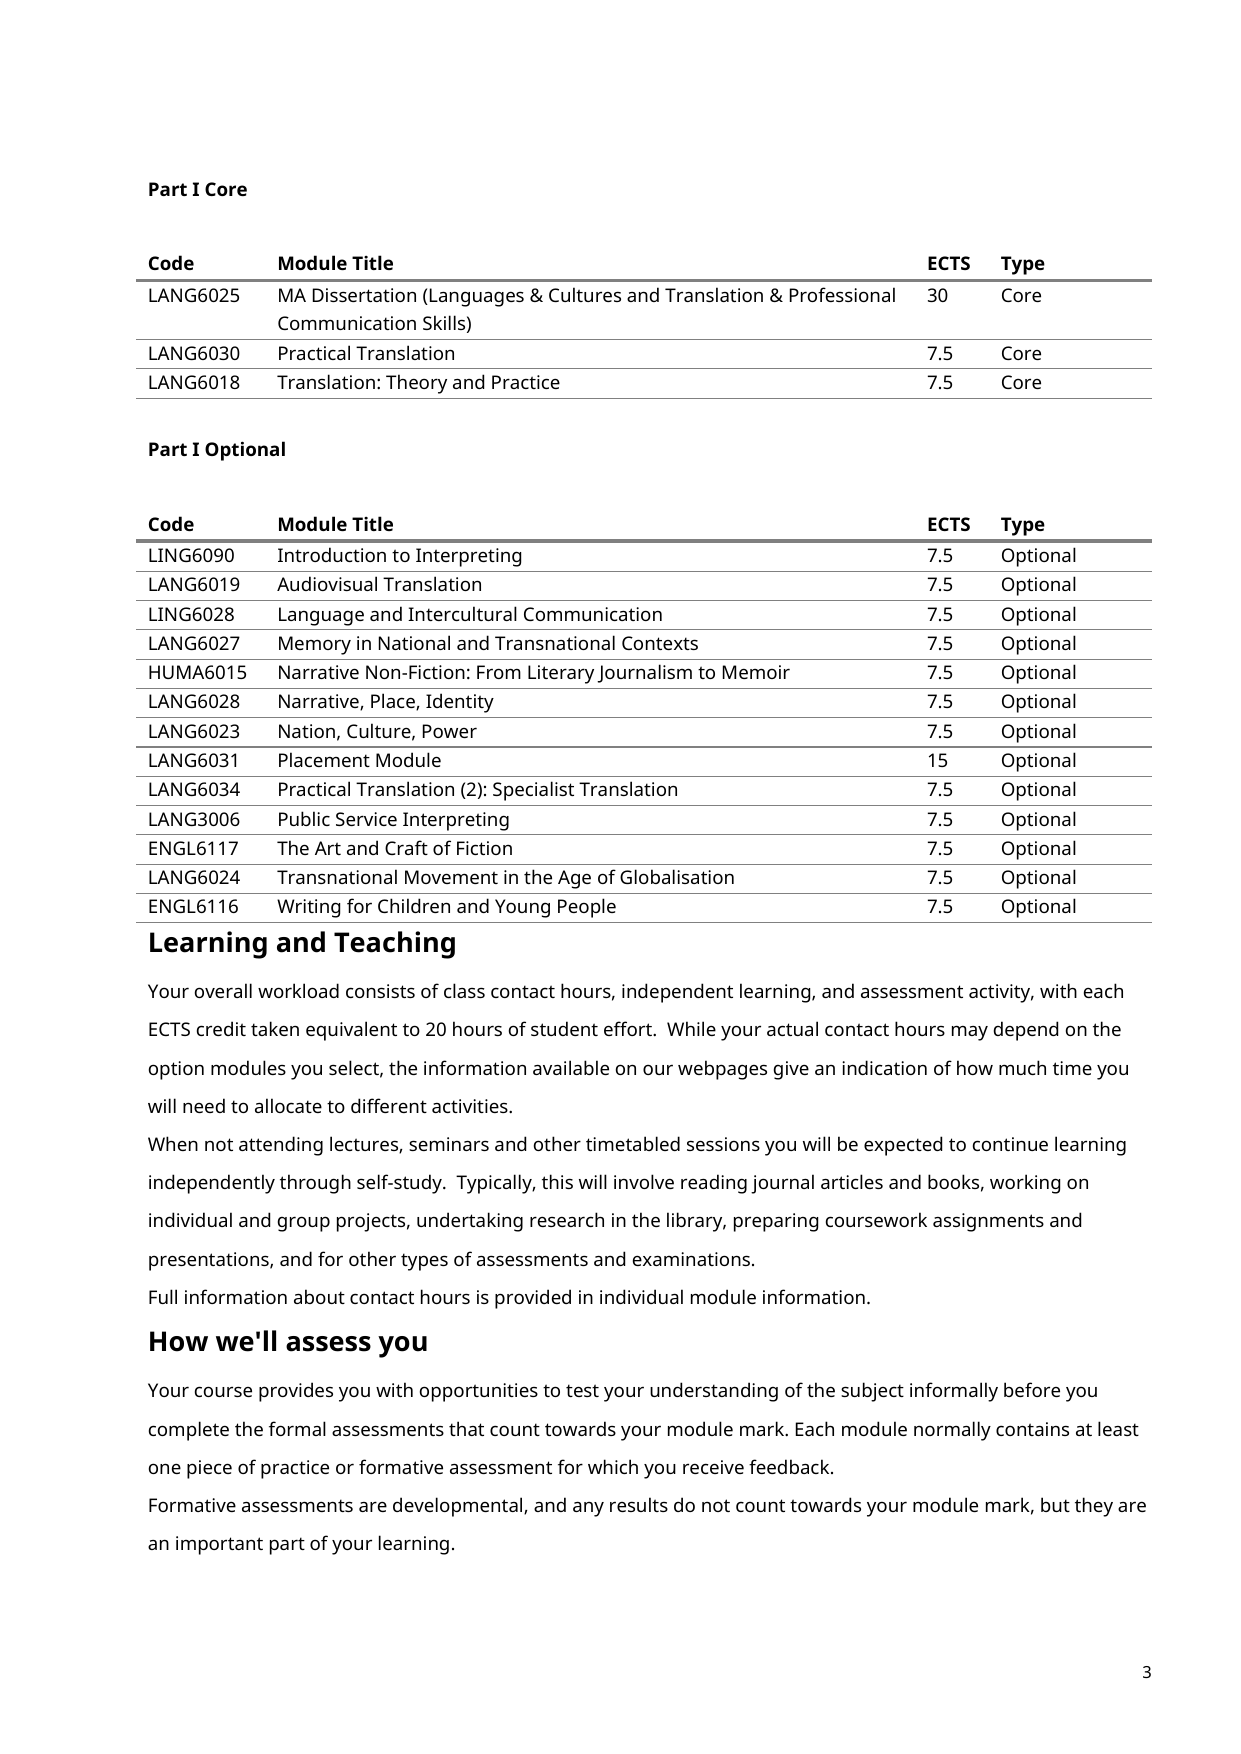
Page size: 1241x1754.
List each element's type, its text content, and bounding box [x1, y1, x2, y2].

table_cell ECTS [916, 251, 989, 279]
table_cell 7.5 [916, 894, 989, 922]
table_cell LANG6019 [136, 572, 266, 600]
table_cell Optional [989, 894, 1152, 922]
table_cell LANG6018 [136, 369, 266, 397]
table_cell 15 [916, 748, 989, 776]
table_cell LING6028 [136, 601, 266, 629]
table_cell 7.5 [916, 660, 989, 688]
table_cell 7.5 [916, 572, 989, 600]
table_cell ENGL6117 [136, 835, 266, 863]
table_cell Optional [989, 689, 1152, 717]
table_cell Module Title [266, 511, 916, 539]
table_cell Optional [989, 865, 1152, 893]
table_cell Optional [989, 572, 1152, 600]
table_cell HUMA6015 [136, 660, 266, 688]
table_cell Part I Core [136, 137, 1152, 251]
table_cell Type [989, 511, 1152, 539]
table_cell Optional [989, 777, 1152, 805]
table_cell Optional [989, 601, 1152, 629]
table_cell LANG6030 [136, 340, 266, 368]
table_cell Public Service Interpreting [266, 806, 916, 834]
table_cell LANG6027 [136, 630, 266, 658]
text When not attending lectures, seminars and other timetabled sessions you will be expected to continue learning independently through self-study. Typically, this will involve reading journal articles and books, working on individual and group projects, undertaking research in the library, preparing coursework assignments and presentations, and for other types of assessments and examinations. [148, 1131, 1152, 1271]
table_cell LANG6024 [136, 865, 266, 893]
table_cell LANG6031 [136, 748, 266, 776]
table_cell 30 [916, 282, 989, 339]
text Full information about contact hours is provided in individual module information. [148, 1284, 1152, 1310]
table_cell 7.5 [916, 835, 989, 863]
table_cell Nation, Culture, Power [266, 718, 916, 746]
table_cell LANG6034 [136, 777, 266, 805]
table_cell Memory in National and Transnational Contexts [266, 630, 916, 658]
table_cell MA Dissertation (Languages & Cultures and Translation & Professional Communication Skills) [266, 282, 916, 339]
text Formative assessments are developmental, and any results do not count towards your module mark, but they are an important part of your learning. [148, 1492, 1152, 1556]
table_cell 7.5 [916, 689, 989, 717]
table_cell Optional [989, 835, 1152, 863]
table_cell 7.5 [916, 601, 989, 629]
table_cell Translation: Theory and Practice [266, 369, 916, 397]
table_cell Type [989, 251, 1152, 279]
table_cell Placement Module [266, 748, 916, 776]
table_cell Optional [989, 748, 1152, 776]
table_cell Core [989, 340, 1152, 368]
subtitle Learning and Teaching [148, 923, 1152, 960]
table_cell Audiovisual Translation [266, 572, 916, 600]
table_cell 7.5 [916, 865, 989, 893]
table_cell Optional [989, 543, 1152, 571]
table_cell LANG6025 [136, 282, 266, 339]
table_cell Narrative, Place, Identity [266, 689, 916, 717]
table_cell Writing for Children and Young People [266, 894, 916, 922]
table_cell Optional [989, 718, 1152, 746]
table_cell Core [989, 282, 1152, 339]
table_cell 7.5 [916, 543, 989, 571]
table_cell Core [989, 369, 1152, 397]
table_cell LANG6023 [136, 718, 266, 746]
table_cell Language and Intercultural Communication [266, 601, 916, 629]
table_cell Part I Optional [136, 399, 1152, 511]
table_cell LING6090 [136, 543, 266, 571]
table_cell Practical Translation (2): Specialist Translation [266, 777, 916, 805]
table_cell Optional [989, 630, 1152, 658]
table_cell 7.5 [916, 718, 989, 746]
table_cell Module Title [266, 251, 916, 279]
table_cell ENGL6116 [136, 894, 266, 922]
table_cell LANG6028 [136, 689, 266, 717]
text Your course provides you with opportunities to test your understanding of the subject informally before you complete the formal assessments that count towards your module mark. Each module normally contains at least one piece of practice or formative assessment for which you receive feedback. [148, 1378, 1152, 1480]
table_cell Narrative Non-Fiction: From Literary Journalism to Memoir [266, 660, 916, 688]
table_cell Code [136, 511, 266, 539]
subtitle How we'll assess you [148, 1322, 1152, 1359]
table_cell The Art and Craft of Fiction [266, 835, 916, 863]
table_cell Introduction to Interpreting [266, 543, 916, 571]
table_cell 7.5 [916, 340, 989, 368]
text Your overall workload consists of class contact hours, independent learning, and assessment activity, with each ECTS credit taken equivalent to 20 hours of student effort. While your actual contact hours may depend on the option modules you select, the information available on our webpages give an indication of how much time you will need to allocate to different activities. [148, 978, 1152, 1118]
table_cell 7.5 [916, 777, 989, 805]
table_cell Optional [989, 806, 1152, 834]
table_cell 7.5 [916, 369, 989, 397]
table_cell Transnational Movement in the Age of Globalisation [266, 865, 916, 893]
table_cell Code [136, 251, 266, 279]
table_cell Practical Translation [266, 340, 916, 368]
table_cell 7.5 [916, 630, 989, 658]
table_cell LANG3006 [136, 806, 266, 834]
table_cell ECTS [916, 511, 989, 539]
table_cell Optional [989, 660, 1152, 688]
table_cell 7.5 [916, 806, 989, 834]
